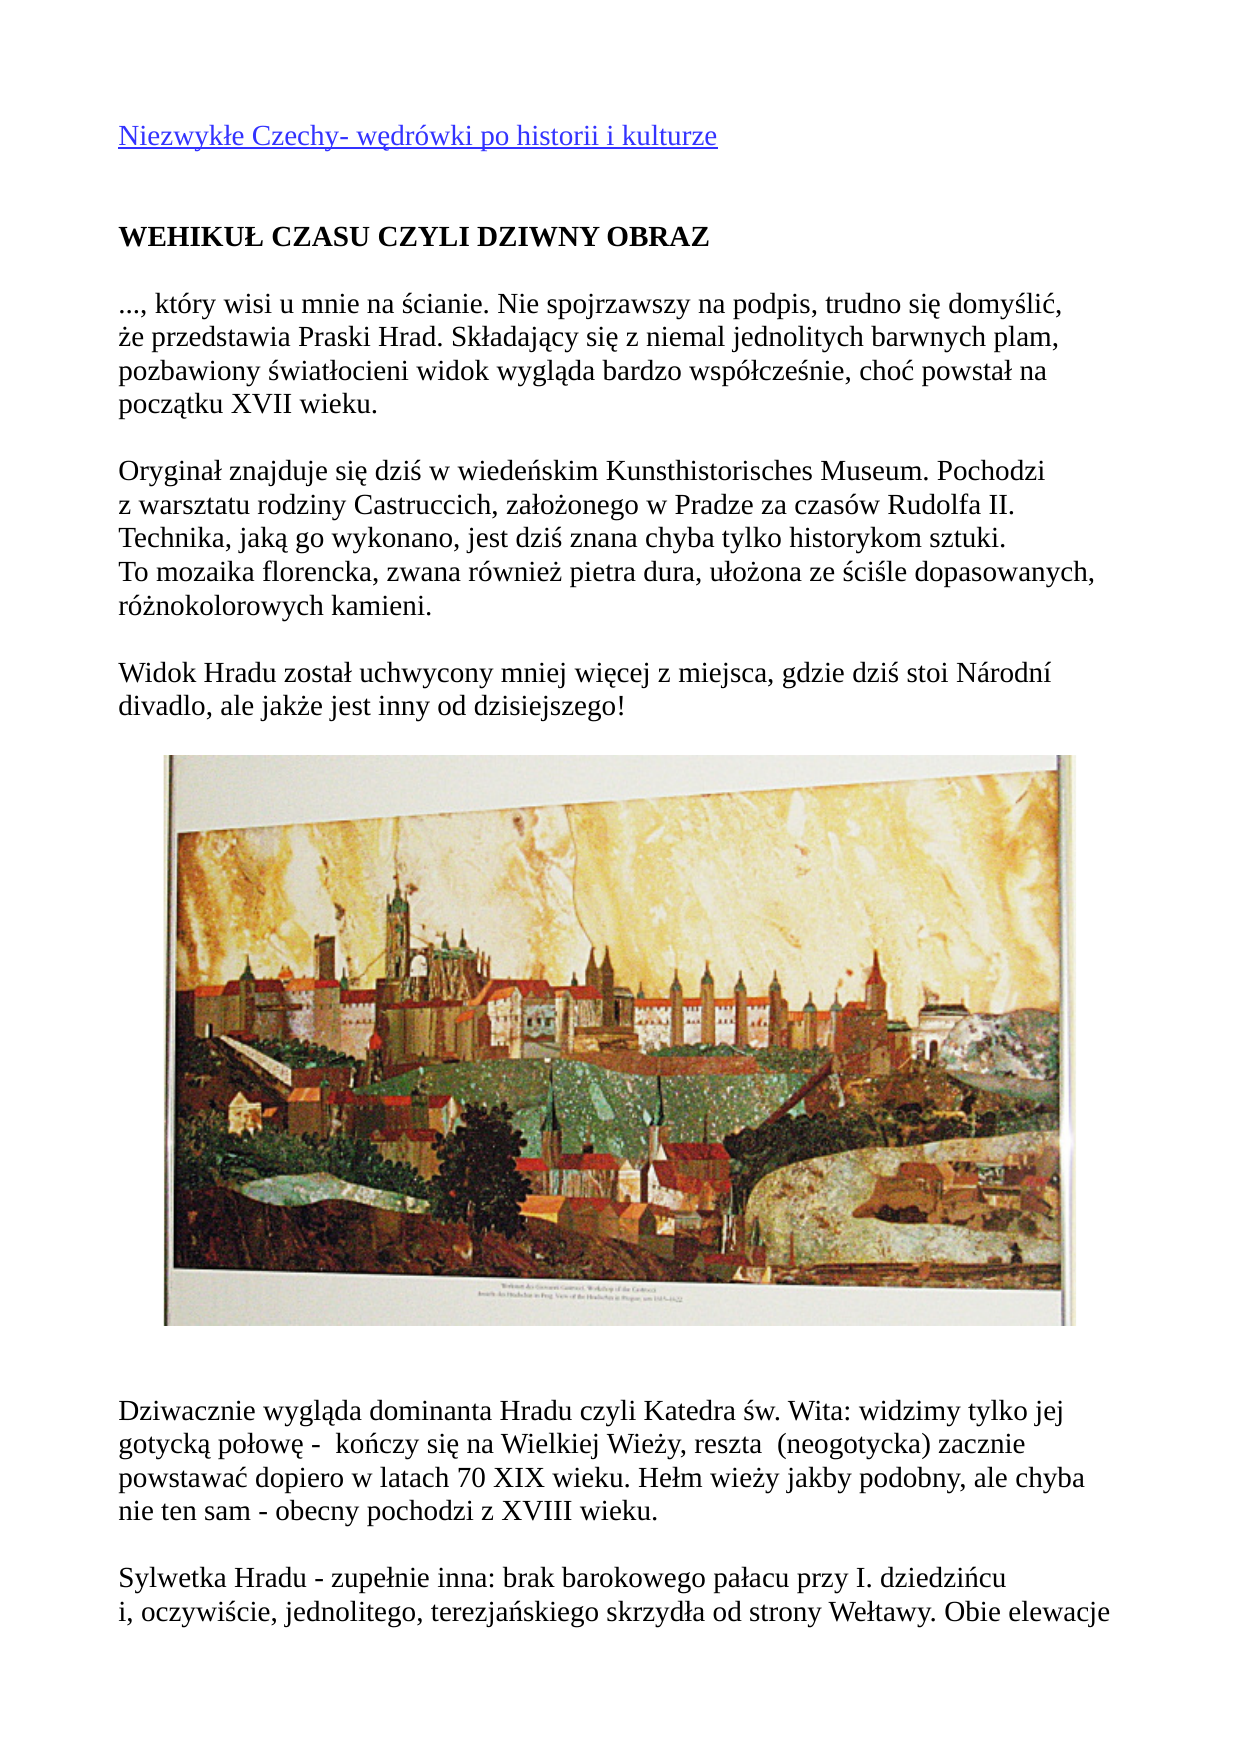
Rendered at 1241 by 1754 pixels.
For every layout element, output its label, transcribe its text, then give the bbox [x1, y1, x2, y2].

text ..., który wisi u mnie na ścianie. Nie spojrzawszy na podpis, trudno się domyślić, że przedstawia Praski Hrad. Składający się z niemal jednolitych barwnych plam, pozbawiony światłocieni widok wygląda bardzo współcześnie, choć powstał na początku XVII wieku. [118, 286, 1122, 420]
text Sylwetka Hradu - zupełnie inna: brak barokowego pałacu przy I. dziedzińcu i, oczywiście, jednolitego, terezjańskiego skrzydła od strony Wełtawy. Obie elewacje [118, 1561, 1122, 1628]
text Widok Hradu został uchwycony mniej więcej z miejsca, gdzie dziś stoi Národní divadlo, ale jakże jest inny od dzisiejszego! [118, 655, 1122, 722]
text Dziwacznie wygląda dominanta Hradu czyli Katedra św. Wita: widzimy tylko jej gotycką połowę - kończy się na Wielkiej Wieży, reszta (neogotycka) zacznie powstawać dopiero w latach 70 XIX wieku. Hełm wieży jakby podobny, ale chyba nie ten sam - obecny pochodzi z XVIII wieku. [118, 1393, 1122, 1527]
picture [163, 755, 1077, 1326]
text Oryginał znajduje się dziś w wiedeńskim Kunsthistorisches Museum. Pochodzi z warsztatu rodziny Castruccich, założonego w Pradze za czasów Rudolfa II. Technika, jaką go wykonano, jest dziś znana chyba tylko historykom sztuki. To mozaika florencka, zwana również pietra dura, ułożona ze ściśle dopasowanych, różnokolorowych kamieni. [118, 453, 1122, 621]
text Niezwykłe Czechy- wędrówki po historii i kulturze [118, 118, 1122, 152]
text WEHIKUŁ CZASU CZYLI DZIWNY OBRAZ [118, 219, 1122, 252]
